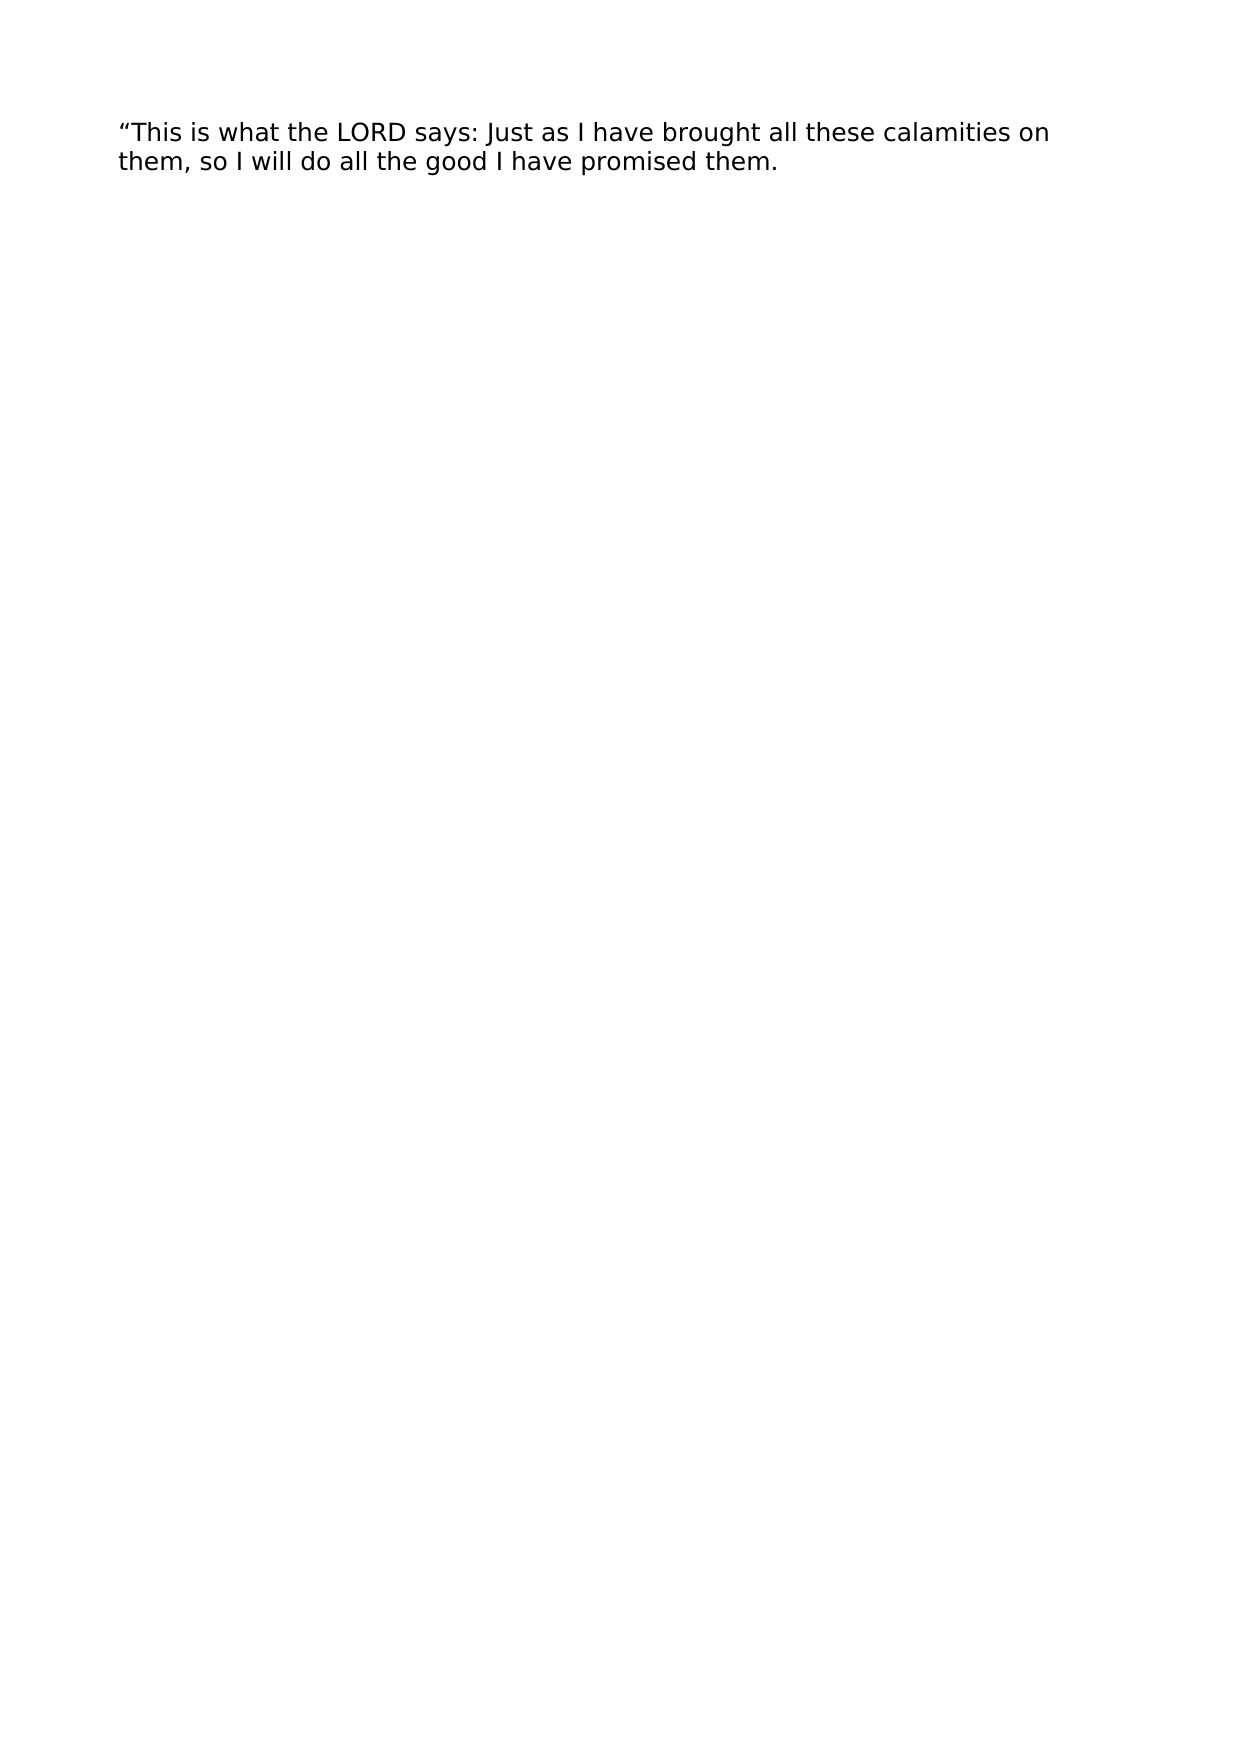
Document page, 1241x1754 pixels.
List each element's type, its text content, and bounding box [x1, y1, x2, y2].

text “This is what the LORD says: Just as I have brought all these calamities on them, so I will do all the good I have promised them. [118, 118, 1122, 176]
